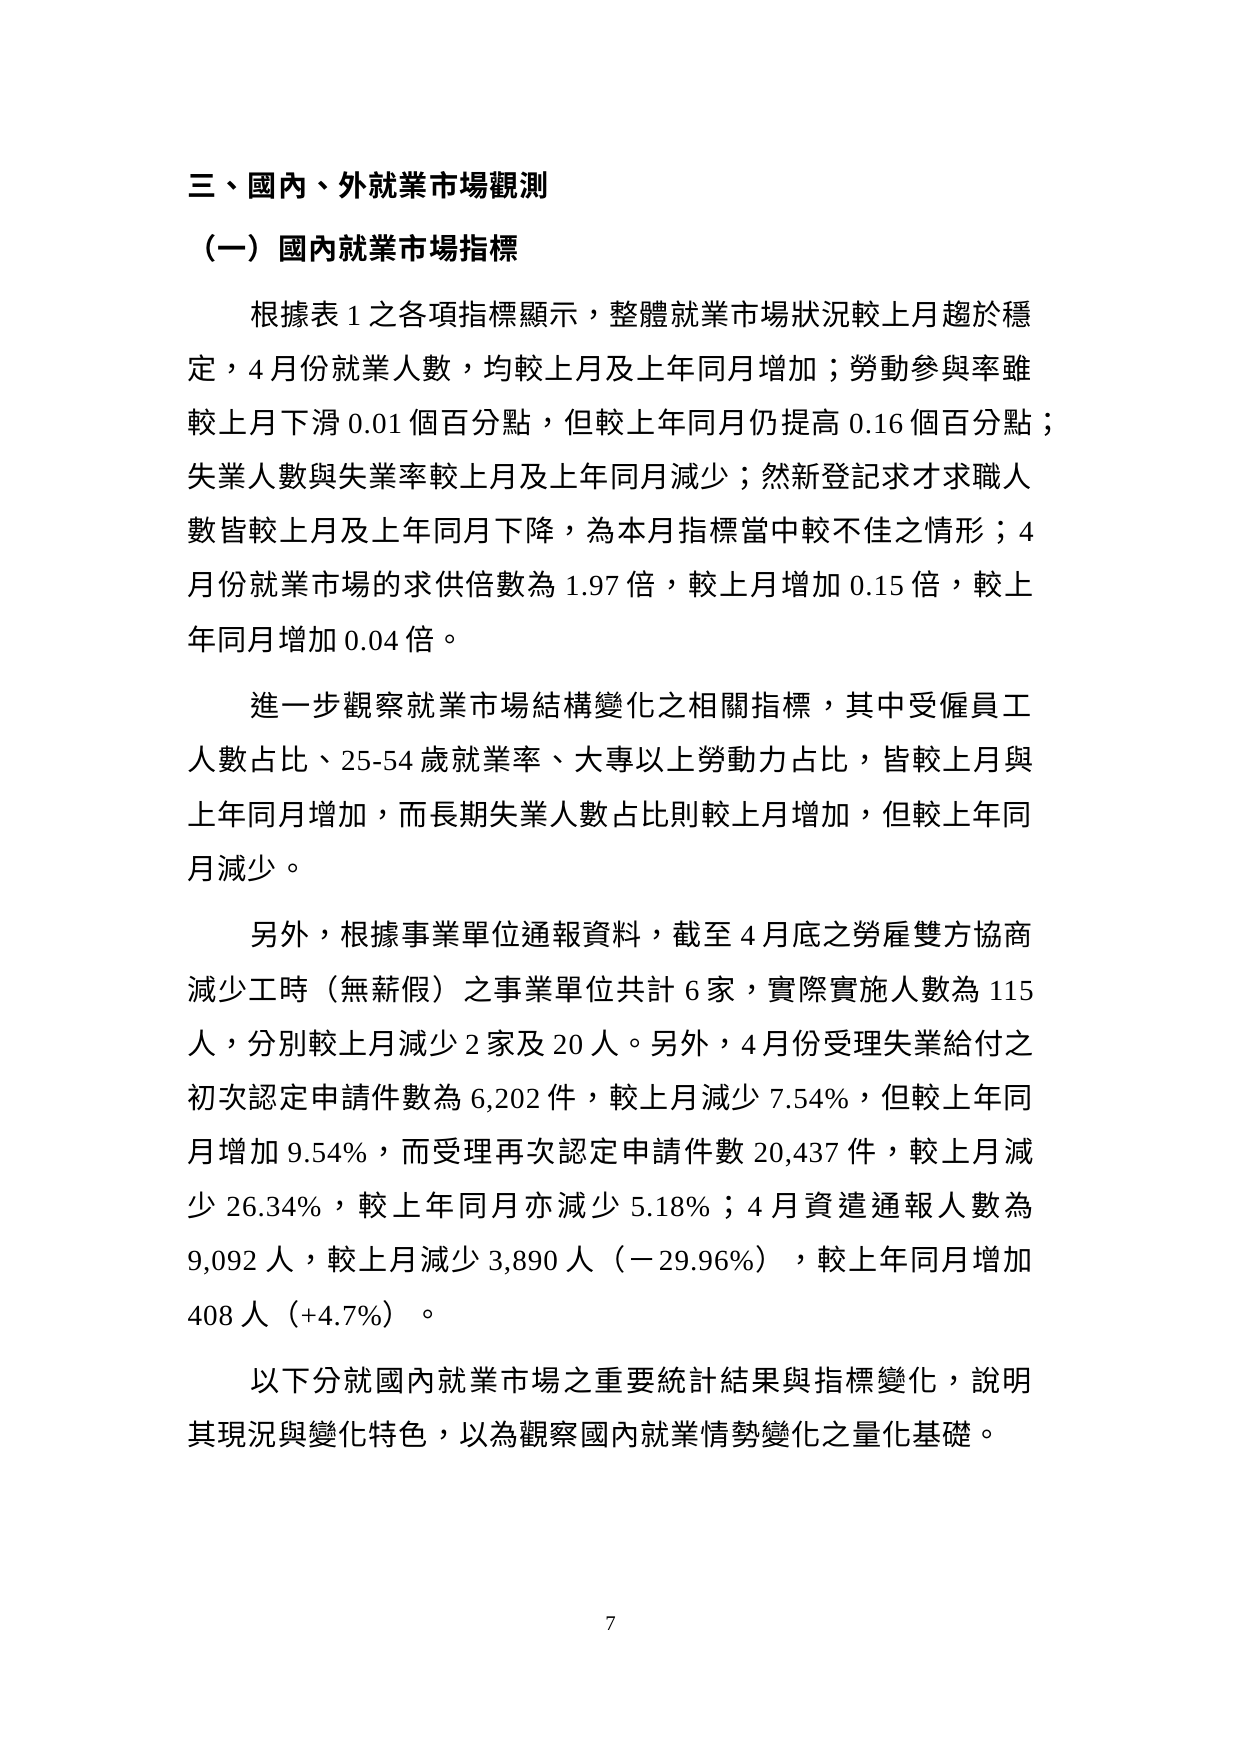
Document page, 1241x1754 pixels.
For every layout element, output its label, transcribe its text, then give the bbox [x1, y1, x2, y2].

text 以下分就國內就業市場之重要統計結果與指標變化，說明其現況與變化特色，以為觀察國內就業情勢變化之量化基礎。 [187, 1348, 1033, 1457]
text 進一步觀察就業市場結構變化之相關指標，其中受僱員工人數占比、25-54歲就業率、大專以上勞動力占比，皆較上月與上年同月增加，而長期失業人數占比則較上月增加，但較上年同月減少。 [187, 673, 1033, 890]
text 另外，根據事業單位通報資料，截至4月底之勞雇雙方協商減少工時（無薪假）之事業單位共計6家，實際實施人數為115人，分別較上月減少2家及20人。另外，4月份受理失業給付之初次認定申請件數為6,202件，較上月減少7.54%，但較上年同月增加9.54%，而受理再次認定申請件數20,437件，較上月減少26.34%，較上年同月亦減少5.18%；4月資遣通報人數為9,092人，較上月減少3,890人（－29.96%），較上年同月增加408人（+4.7%）。 [187, 902, 1033, 1336]
subtitle 三、國內、外就業市場觀測 [187, 157, 1033, 207]
text 根據表1之各項指標顯示，整體就業市場狀況較上月趨於穩定，4月份就業人數，均較上月及上年同月增加；勞動參與率雖較上月下滑0.01個百分點，但較上年同月仍提高0.16個百分點；失業人數與失業率較上月及上年同月減少；然新登記求才求職人數皆較上月及上年同月下降，為本月指標當中較不佳之情形；4月份就業市場的求供倍數為1.97倍，較上月增加0.15倍，較上年同月增加0.04倍。 [187, 282, 1033, 661]
subtitle （一）國內就業市場指標 [187, 219, 1033, 269]
